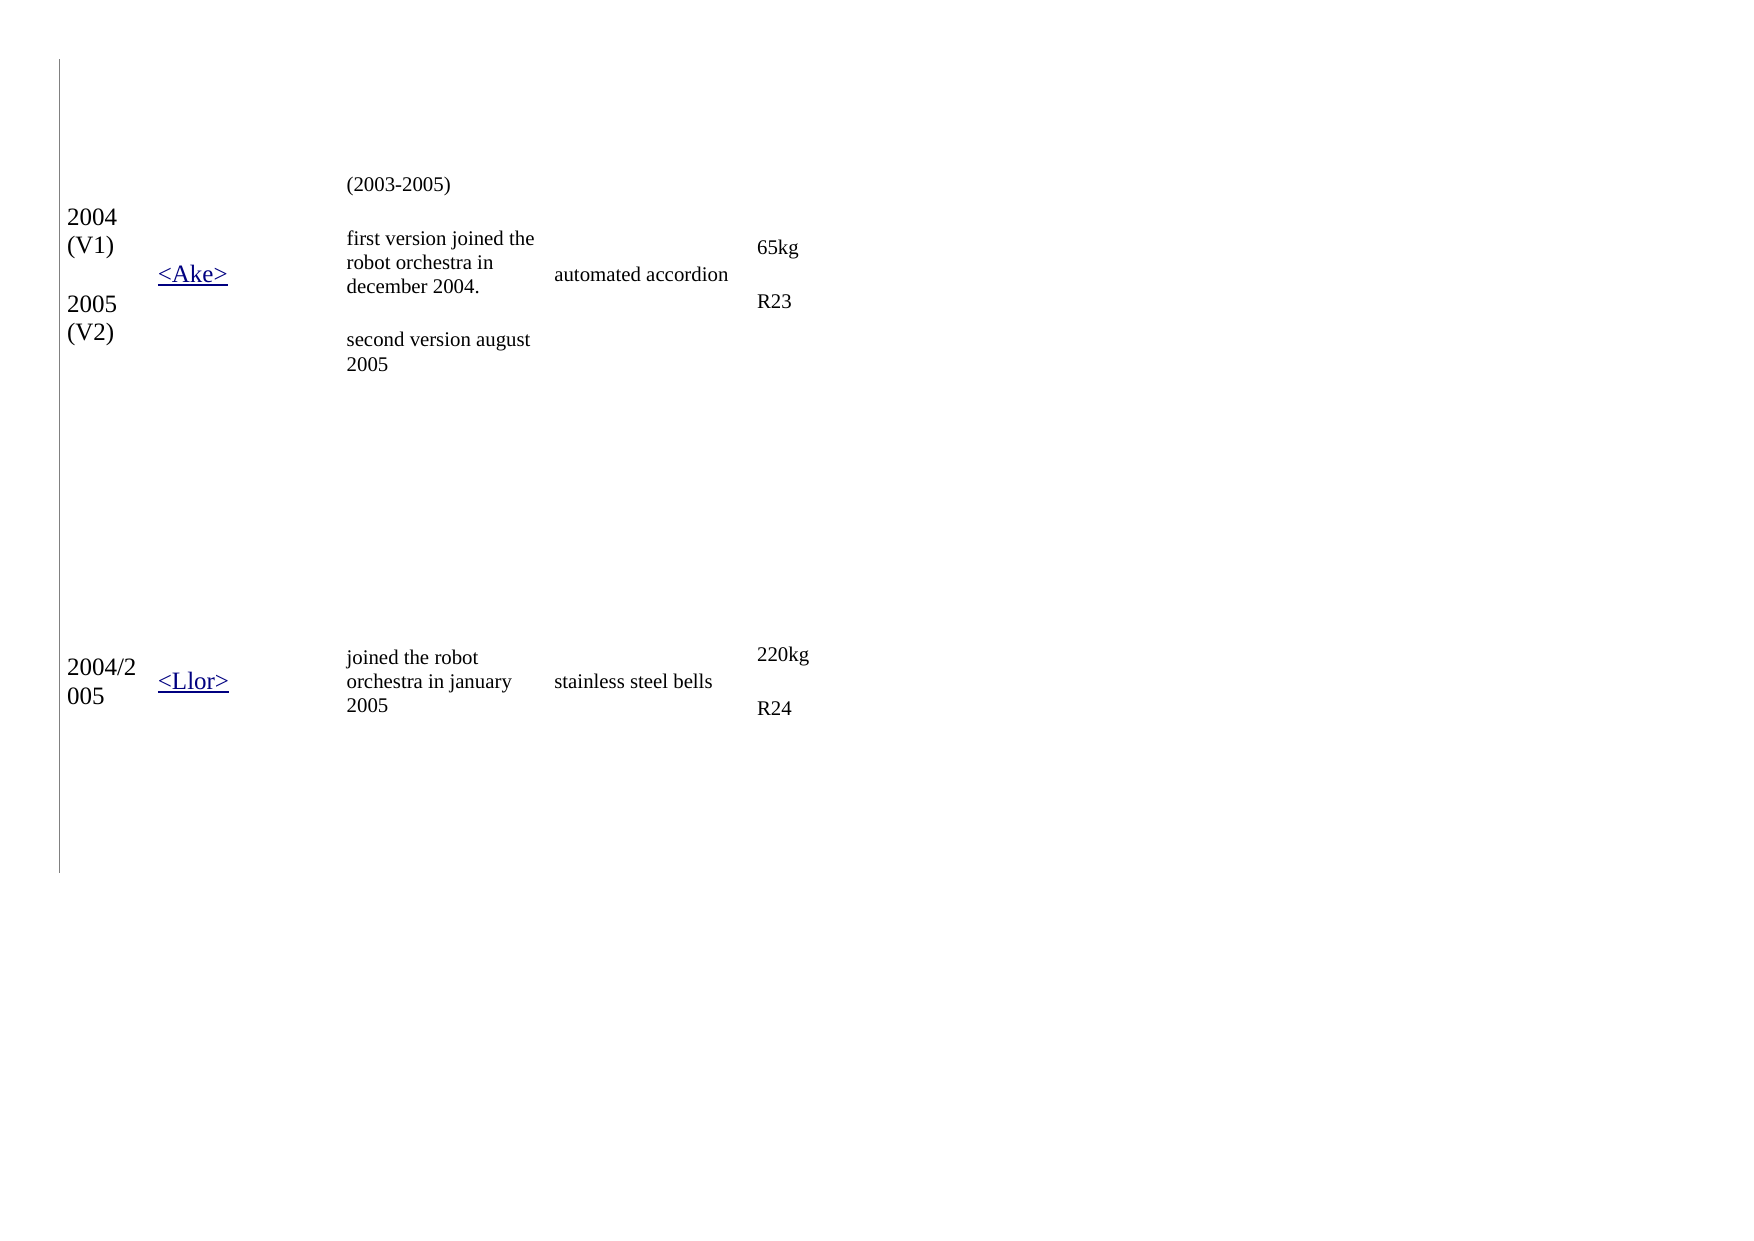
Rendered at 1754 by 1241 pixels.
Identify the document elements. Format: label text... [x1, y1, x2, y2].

table_cell <Ake> [150, 59, 338, 518]
table_cell stainless steel bells [546, 518, 749, 873]
table_cell [874, 59, 1754, 518]
table_cell joined the robot orchestra in january 2005 [339, 518, 546, 873]
table_cell <Llor> [150, 518, 338, 873]
table_cell 2004/2005 [60, 518, 150, 873]
table_cell 2004 (V1) 2005 (V2) [60, 59, 150, 518]
table_cell 220kg R24 [749, 518, 874, 873]
table_cell (2003-2005) first version joined the robot orchestra in december 2004. second version august 2005 [339, 59, 546, 518]
table_cell automated accordion [546, 59, 749, 518]
table_cell 65kg R23 [749, 59, 874, 518]
table_cell [874, 518, 1754, 873]
